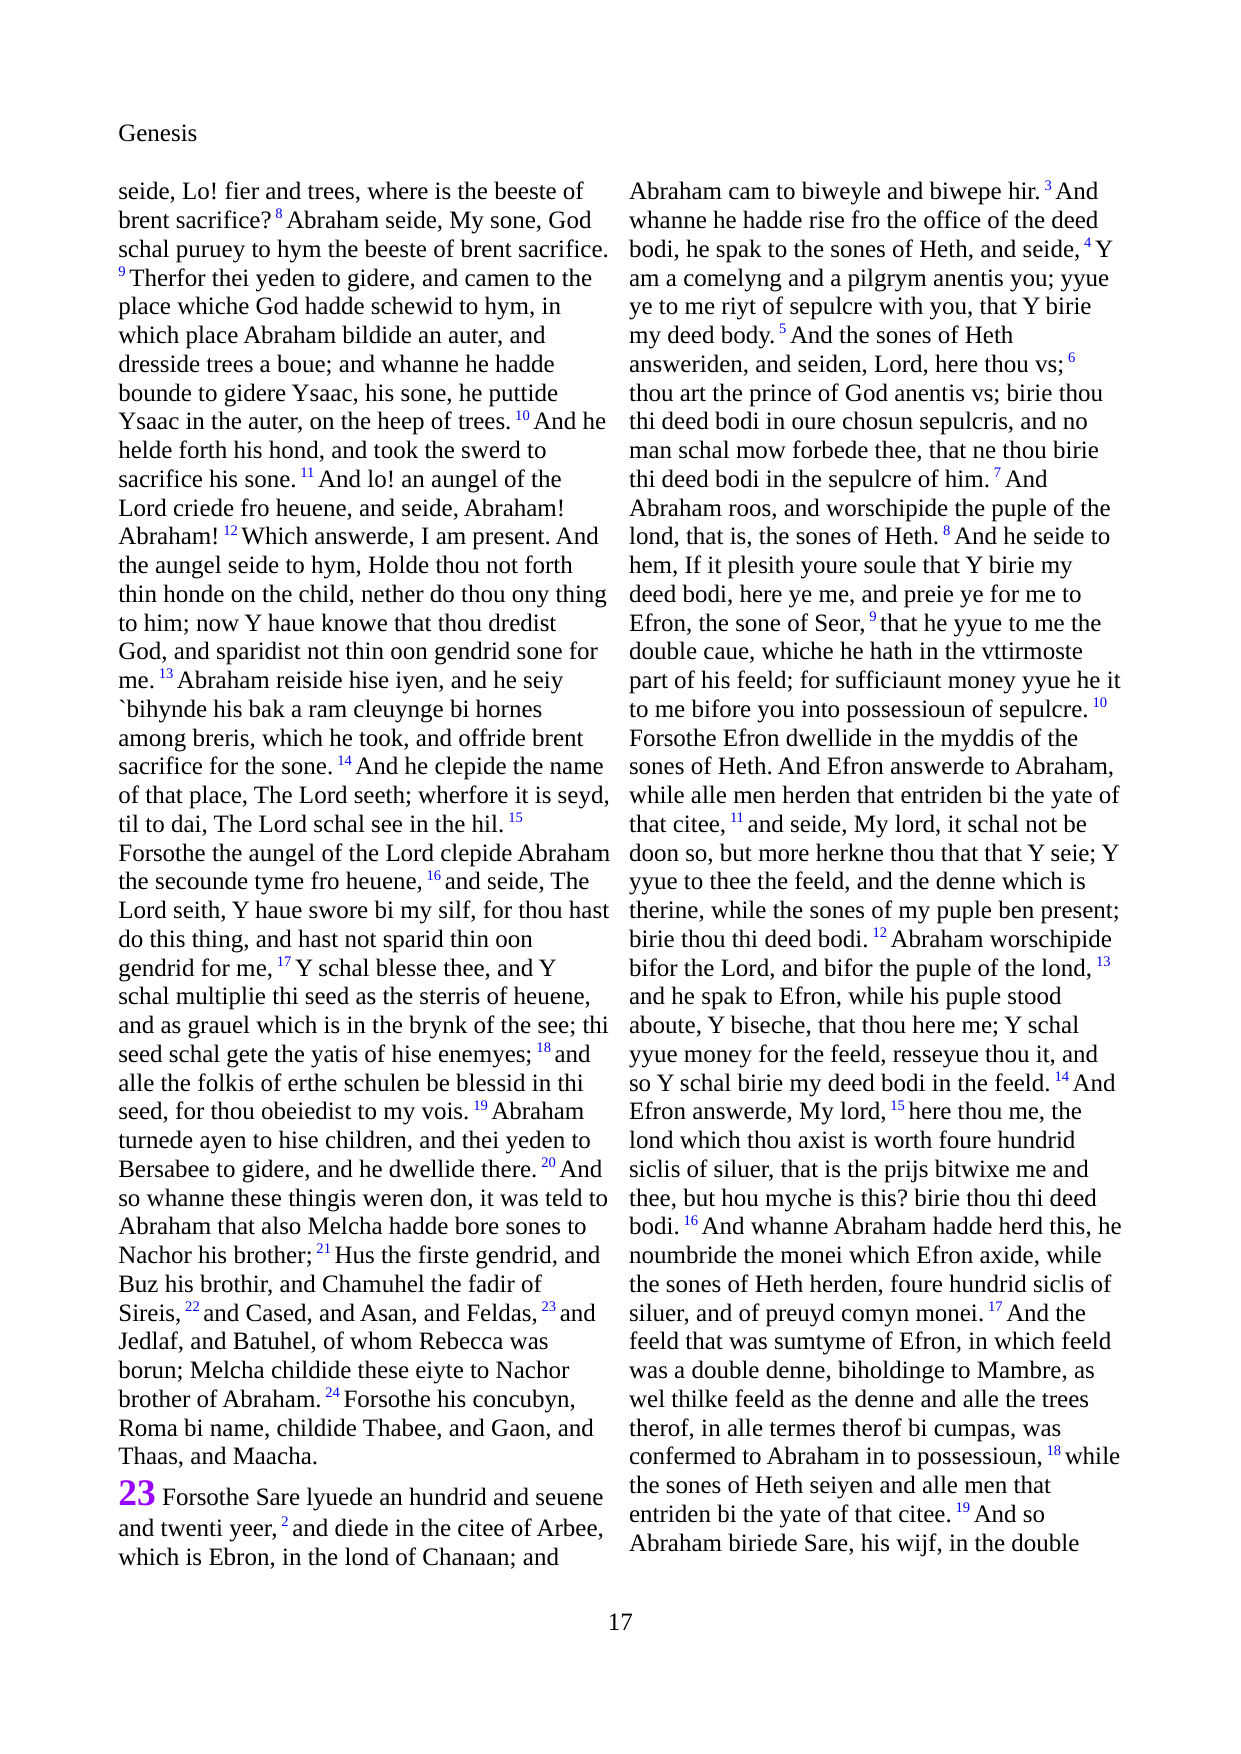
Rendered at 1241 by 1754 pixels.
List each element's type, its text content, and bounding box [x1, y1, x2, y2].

text 23 Forsothe Sare lyuede an hundrid and seuene and twenti yeer, 2 and diede in the citee of Arbee, which is Ebron, in the lond of Chanaan; and [118, 1470, 611, 1571]
text seide, Lo! fier and trees, where is the beeste of brent sacrifice? 8 Abraham seide, My sone, God schal puruey to hym the beeste of brent sacrifice. 9 Therfor thei yeden to gidere, and camen to the place whiche God hadde schewid to hym, in which place Abraham bildide an auter, and dresside trees a boue; and whanne he hadde bounde to gidere Ysaac, his sone, he puttide Ysaac in the auter, on the heep of trees. 10 And he helde forth his hond, and took the swerd to sacrifice his sone. 11 And lo! an aungel of the Lord criede fro heuene, and seide, Abraham! Abraham! 12 Which answerde, I am present. And the aungel seide to hym, Holde thou not forth thin honde on the child, nether do thou ony thing to him; now Y haue knowe that thou dredist God, and sparidist not thin oon gendrid sone for me. 13 Abraham reiside hise iyen, and he seiy `bihynde his bak a ram cleuynge bi hornes among breris, which he took, and offride brent sacrifice for the sone. 14 And he clepide the name of that place, The Lord seeth; wherfore it is seyd, til to dai, The Lord schal see in the hil. 15 Forsothe the aungel of the Lord clepide Abraham the secounde tyme fro heuene, 16 and seide, The Lord seith, Y haue swore bi my silf, for thou hast do this thing, and hast not sparid thin oon gendrid for me, 17 Y schal blesse thee, and Y schal multiplie thi seed as the sterris of heuene, and as grauel which is in the brynk of the see; thi seed schal gete the yatis of hise enemyes; 18 and alle the folkis of erthe schulen be blessid in thi seed, for thou obeiedist to my vois. 19 Abraham turnede ayen to hise children, and thei yeden to Bersabee to gidere, and he dwellide there. 20 And so whanne these thingis weren don, it was teld to Abraham that also Melcha hadde bore sones to Nachor his brother; 21 Hus the firste gendrid, and Buz his brothir, and Chamuhel the fadir of Sireis, 22 and Cased, and Asan, and Feldas, 23 and Jedlaf, and Batuhel, of whom Rebecca was borun; Melcha childide these eiyte to Nachor brother of Abraham. 24 Forsothe his concubyn, Roma bi name, childide Thabee, and Gaon, and Thaas, and Maacha. [118, 176, 611, 1470]
text Abraham cam to biweyle and biwepe hir. 3 And whanne he hadde rise fro the office of the deed bodi, he spak to the sones of Heth, and seide, 4 Y am a comelyng and a pilgrym anentis you; yyue ye to me riyt of sepulcre with you, that Y birie my deed body. 5 And the sones of Heth answeriden, and seiden, Lord, here thou vs; 6 thou art the prince of God anentis vs; birie thou thi deed bodi in oure chosun sepulcris, and no man schal mow forbede thee, that ne thou birie thi deed bodi in the sepulcre of him. 7 And Abraham roos, and worschipide the puple of the lond, that is, the sones of Heth. 8 And he seide to hem, If it plesith youre soule that Y birie my deed bodi, here ye me, and preie ye for me to Efron, the sone of Seor, 9 that he yyue to me the double caue, whiche he hath in the vttirmoste part of his feeld; for sufficiaunt money yyue he it to me bifore you into possessioun of sepulcre. 10 Forsothe Efron dwellide in the myddis of the sones of Heth. And Efron answerde to Abraham, while alle men herden that entriden bi the yate of that citee, 11 and seide, My lord, it schal not be doon so, but more herkne thou that that Y seie; Y yyue to thee the feeld, and the denne which is therine, while the sones of my puple ben present; birie thou thi deed bodi. 12 Abraham worschipide bifor the Lord, and bifor the puple of the lond, 13 and he spak to Efron, while his puple stood aboute, Y biseche, that thou here me; Y schal yyue money for the feeld, resseyue thou it, and so Y schal birie my deed bodi in the feeld. 14 And Efron answerde, My lord, 15 here thou me, the lond which thou axist is worth foure hundrid siclis of siluer, that is the prijs bitwixe me and thee, but hou myche is this? birie thou thi deed bodi. 16 And whanne Abraham hadde herd this, he noumbride the monei which Efron axide, while the sones of Heth herden, foure hundrid siclis of siluer, and of preuyd comyn monei. 17 And the feeld that was sumtyme of Efron, in which feeld was a double denne, biholdinge to Mambre, as wel thilke feeld as the denne and alle the trees therof, in alle termes therof bi cumpas, was confermed to Abraham in to possessioun, 18 while the sones of Heth seiyen and alle men that entriden bi the yate of that citee. 19 And so Abraham biriede Sare, his wijf, in the double [629, 176, 1122, 1556]
